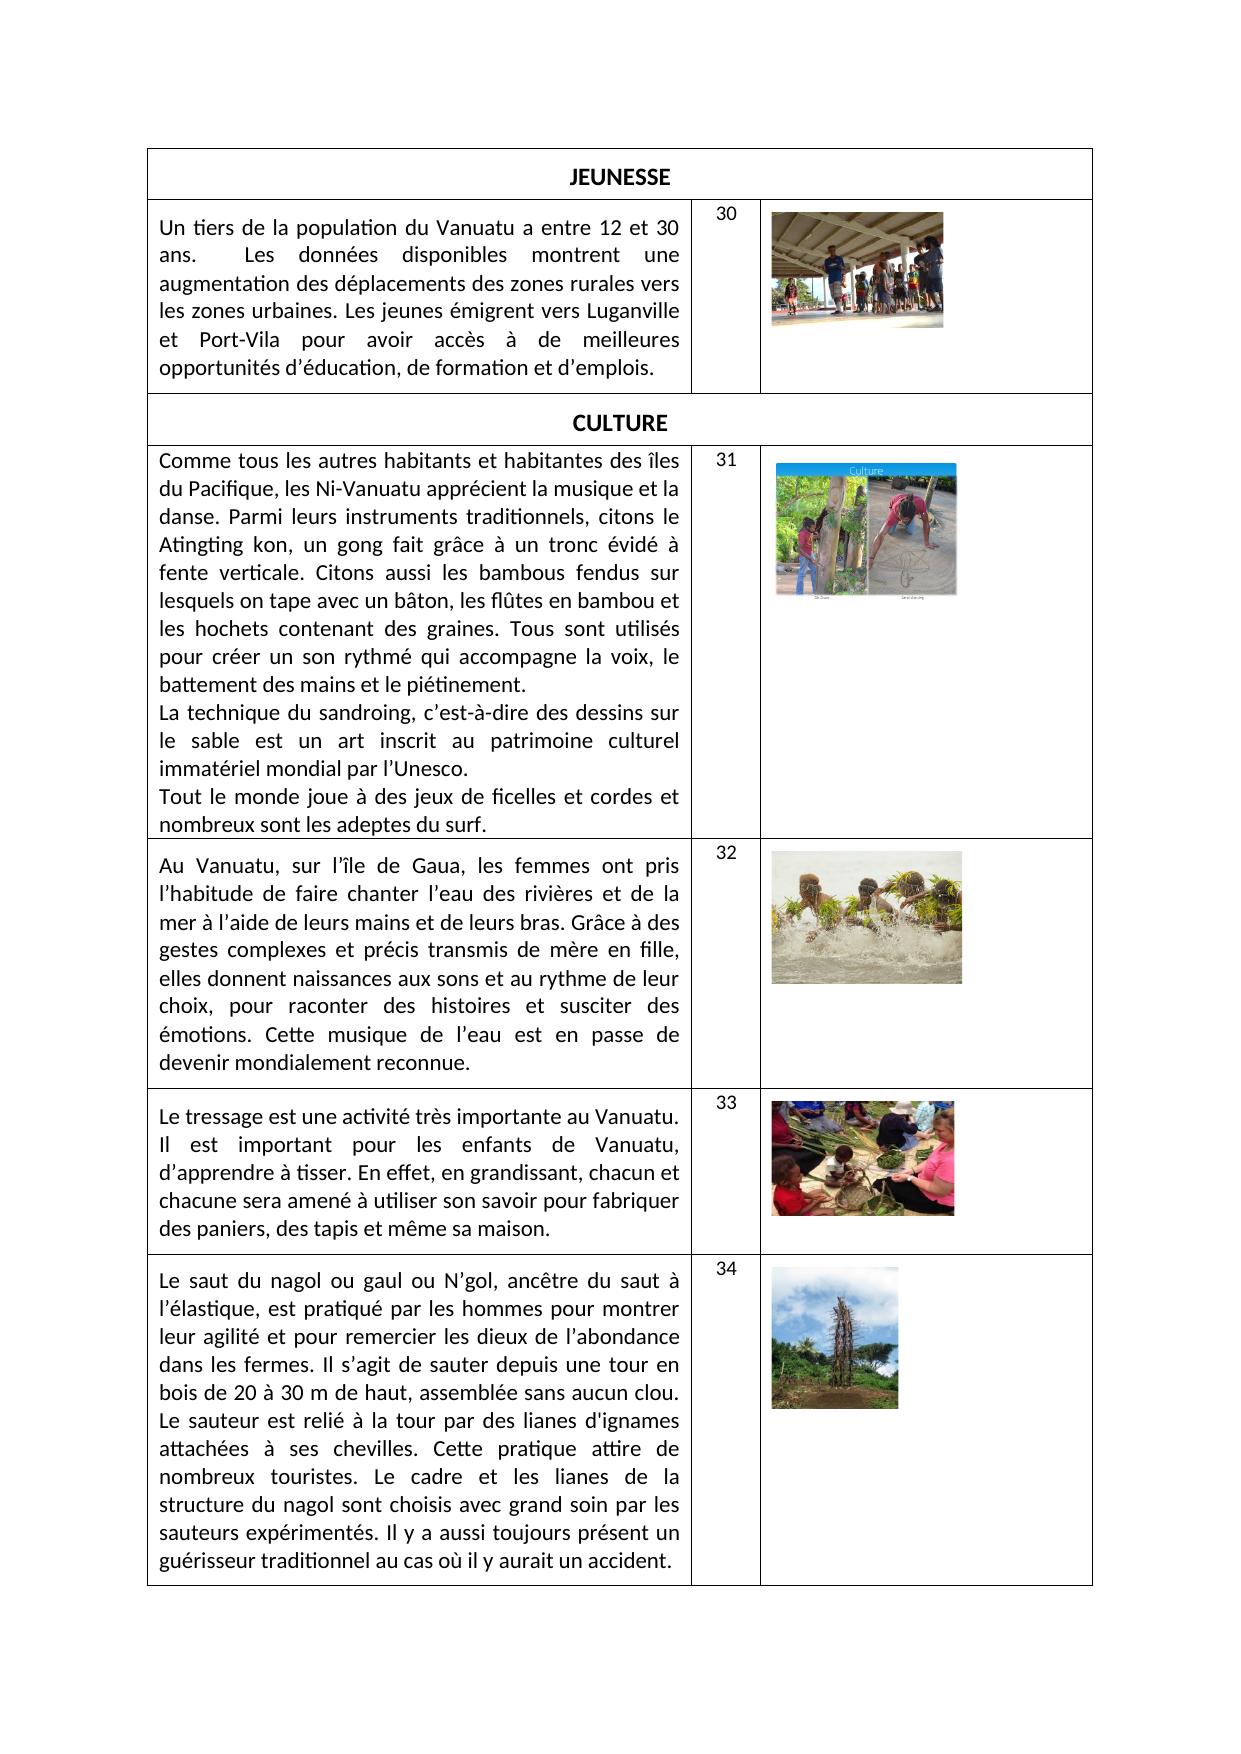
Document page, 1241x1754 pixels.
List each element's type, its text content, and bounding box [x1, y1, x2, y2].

table_cell [761, 1089, 1092, 1254]
table_cell Comme tous les autres habitants et habitantes des îles du Pacifique, les Ni-Vanuatu apprécient la musique et la danse. Parmi leurs instruments traditionnels, citons le Atingting kon, un gong fait grâce à un tronc évidé à fente verticale. Citons aussi les bambous fendus sur lesquels on tape avec un bâton, les flûtes en bambou et les hochets contenant des graines. Tous sont utilisés pour créer un son rythmé qui accompagne la voix, le battement des mains et le piétinement. La technique du sandroing, c’est-à-dire des dessins sur le sable est un art inscrit au patrimoine culturel immatériel mondial par l’Unesco. Tout le monde joue à des jeux de ficelles et cordes et nombreux sont les adeptes du surf. [148, 446, 691, 838]
table_cell 32 [692, 839, 760, 1088]
table_cell 30 [692, 200, 760, 393]
table_cell [761, 839, 1092, 1088]
table_cell [761, 446, 1092, 838]
table_cell Au Vanuatu, sur l’île de Gaua, les femmes ont pris l’habitude de faire chanter l’eau des rivières et de la mer à l’aide de leurs mains et de leurs bras. Grâce à des gestes complexes et précis transmis de mère en fille, elles donnent naissances aux sons et au rythme de leur choix, pour raconter des histoires et susciter des émotions. Cette musique de l’eau est en passe de devenir mondialement reconnue. [148, 839, 691, 1088]
table_cell Le saut du nagol ou gaul ou N’gol, ancêtre du saut à l’élastique, est pratiqué par les hommes pour montrer leur agilité et pour remercier les dieux de l’abondance dans les fermes. Il s’agit de sauter depuis une tour en bois de 20 à 30 m de haut, assemblée sans aucun clou. Le sauteur est relié à la tour par des lianes d'ignames attachées à ses chevilles. Cette pratique attire de nombreux touristes. Le cadre et les lianes de la structure du nagol sont choisis avec grand soin par les sauteurs expérimentés. Il y a aussi toujours présent un guérisseur traditionnel au cas où il y aurait un accident. [148, 1255, 691, 1584]
table_cell 34 [692, 1255, 760, 1584]
table_cell 31 [692, 446, 760, 838]
table_cell 33 [692, 1089, 760, 1254]
table_cell JEUNESSE [148, 149, 1092, 199]
table_cell Un tiers de la population du Vanuatu a entre 12 et 30 ans. Les données disponibles montrent une augmentation des déplacements des zones rurales vers les zones urbaines. Les jeunes émigrent vers Luganville et Port-Vila pour avoir accès à de meilleures opportunités d’éducation, de formation et d’emplois. [148, 200, 691, 393]
table_cell [761, 200, 1092, 393]
table_cell CULTURE [148, 394, 1092, 445]
table_cell Le tressage est une activité très importante au Vanuatu. Il est important pour les enfants de Vanuatu, d’apprendre à tisser. En effet, en grandissant, chacun et chacune sera amené à utiliser son savoir pour fabriquer des paniers, des tapis et même sa maison. [148, 1089, 691, 1254]
table_cell [761, 1255, 1092, 1584]
